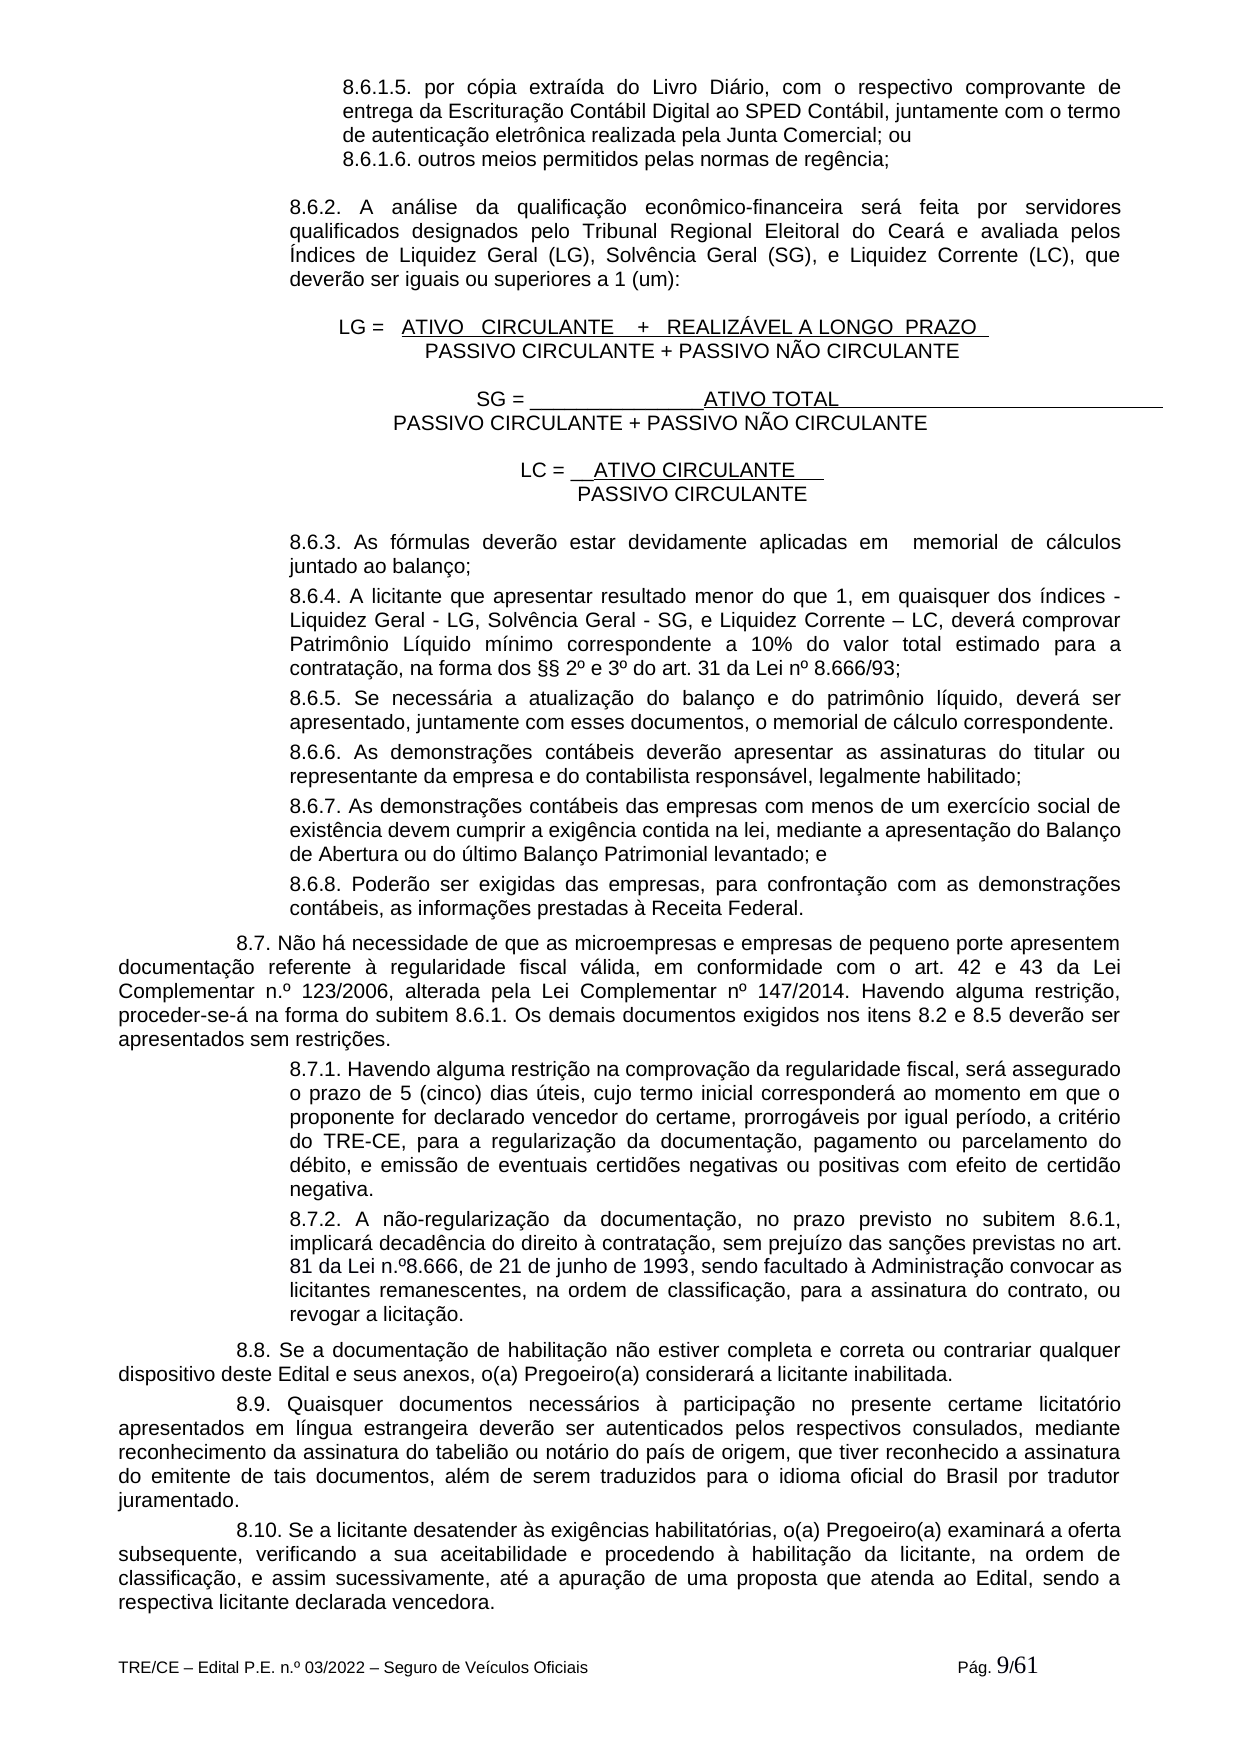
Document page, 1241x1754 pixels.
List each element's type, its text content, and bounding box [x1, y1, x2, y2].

text 8.6.5. Se necessária a atualização do balanço e do patrimônio líquido, deverá ser apresentado, juntamente com esses documentos, o memorial de cálculo correspondente. [289, 686, 1122, 734]
text 8.8. Se a documentação de habilitação não estiver completa e correta ou contrariar qualquer dispositivo deste Edital e seus anexos, o(a) Pregoeiro(a) considerará a licitante inabilitada. [118, 1338, 1122, 1386]
list PASSIVO CIRCULANTE + PASSIVO NÃO CIRCULANTE [118, 338, 1122, 362]
text 8.6.6. As demonstrações contábeis deverão apresentar as assinaturas do titular ou representante da empresa e do contabilista responsável, legalmente habilitado; [289, 740, 1122, 788]
list LG = ATIVO CIRCULANTE + REALIZÁVEL A LONGO PRAZO [118, 314, 1122, 338]
list SG = _______________ATIVO TOTAL [118, 386, 1122, 410]
text 8.10. Se a licitante desatender às exigências habilitatórias, o(a) Pregoeiro(a) examinará a oferta subsequente, verificando a sua aceitabilidade e procedendo à habilitação da licitante, na ordem de classificação, e assim sucessivamente, até a apuração de uma proposta que atenda ao Edital, sendo a respectiva licitante declarada vencedora. [118, 1518, 1122, 1613]
text 8.6.7. As demonstrações contábeis das empresas com menos de um exercício social de existência devem cumprir a exigência contida na lei, mediante a apresentação do Balanço de Abertura ou do último Balanço Patrimonial levantado; e [289, 793, 1122, 865]
text 8.7.1. Havendo alguma restrição na comprovação da regularidade fiscal, será assegurado o prazo de 5 (cinco) dias úteis, cujo termo inicial corresponderá ao momento em que o proponente for declarado vencedor do certame, prorrogáveis por igual período, a critério do TRE-CE, para a regularização da documentação, pagamento ou parcelamento do débito, e emissão de eventuais certidões negativas ou positivas com efeito de certidão negativa. [289, 1057, 1122, 1201]
text 8.6.8. Poderão ser exigidas das empresas, para confrontação com as demonstrações contábeis, as informações prestadas à Receita Federal. [289, 871, 1122, 919]
text 8.6.1.5. por cópia extraída do Livro Diário, com o respectivo comprovante de entrega da Escrituração Contábil Digital ao SPED Contábil, juntamente com o termo de autenticação eletrônica realizada pela Junta Comercial; ou [342, 75, 1122, 147]
text 8.6.3. As fórmulas deverão estar devidamente aplicadas em memorial de cálculos juntado ao balanço; [289, 530, 1122, 578]
text 8.7. Não há necessidade de que as microempresas e empresas de pequeno porte apresentem documentação referente à regularidade fiscal válida, em conformidade com o art. 42 e 43 da Lei Complementar n.º 123/2006, alterada pela Lei Complementar nº 147/2014. Havendo alguma restrição, proceder-se-á na forma do subitem 8.6.1. Os demais documentos exigidos nos itens 8.2 e 8.5 deverão ser apresentados sem restrições. [118, 931, 1122, 1051]
text 8.6.4. A licitante que apresentar resultado menor do que 1, em quaisquer dos índices - Liquidez Geral - LG, Solvência Geral - SG, e Liquidez Corrente – LC, deverá comprovar Patrimônio Líquido mínimo correspondente a 10% do valor total estimado para a contratação, na forma dos §§ 2º e 3º do art. 31 da Lei nº 8.666/93; [289, 584, 1122, 680]
text 8.6.1.6. outros meios permitidos pelas normas de regência; [342, 147, 1122, 171]
text 8.7.2. A não-regularização da documentação, no prazo previsto no subitem 8.6.1, implicará decadência do direito à contratação, sem prejuízo das sanções previstas no art. 81 da Lei n.º8.666, de 21 de junho de 1993, sendo facultado à Administração convocar as licitantes remanescentes, na ordem de classificação, para a assinatura do contrato, ou revogar a licitação. [289, 1206, 1122, 1326]
list PASSIVO CIRCULANTE + PASSIVO NÃO CIRCULANTE [118, 410, 1122, 434]
list PASSIVO CIRCULANTE [118, 482, 1122, 506]
text 8.9. Quaisquer documentos necessários à participação no presente certame licitatório apresentados em língua estrangeira deverão ser autenticados pelos respectivos consulados, mediante reconhecimento da assinatura do tabelião ou notário do país de origem, que tiver reconhecido a assinatura do emitente de tais documentos, além de serem traduzidos para o idioma oficial do Brasil por tradutor juramentado. [118, 1392, 1122, 1512]
list LC = __ATIVO CIRCULANTE [118, 458, 1122, 482]
text 8.6.2. A análise da qualificação econômico-financeira será feita por servidores qualificados designados pelo Tribunal Regional Eleitoral do Ceará e avaliada pelos Índices de Liquidez Geral (LG), Solvência Geral (SG), e Liquidez Corrente (LC), que deverão ser iguais ou superiores a 1 (um): [289, 195, 1122, 291]
